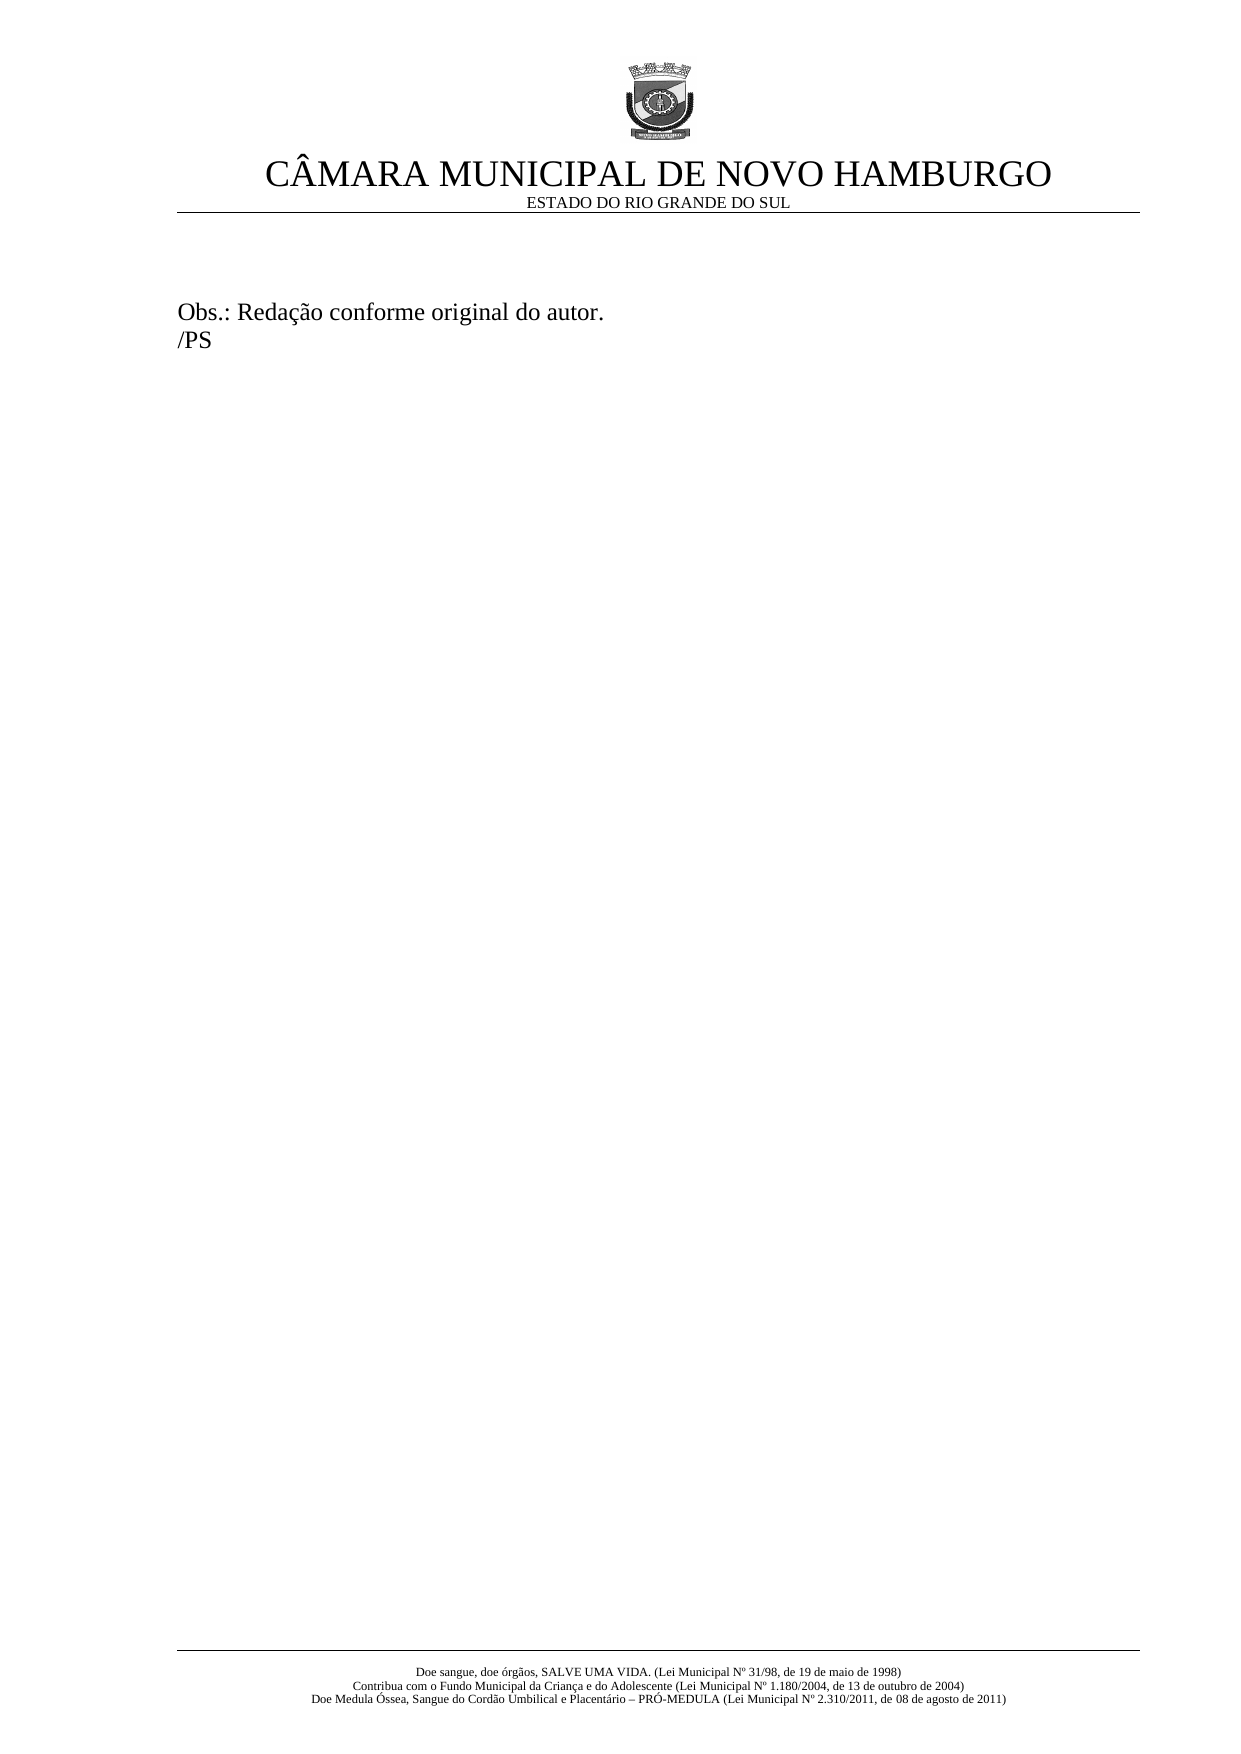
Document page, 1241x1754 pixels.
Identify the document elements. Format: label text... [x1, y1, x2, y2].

text /PS [177, 326, 1140, 354]
text Obs.: Redação conforme original do autor. [177, 298, 1140, 326]
